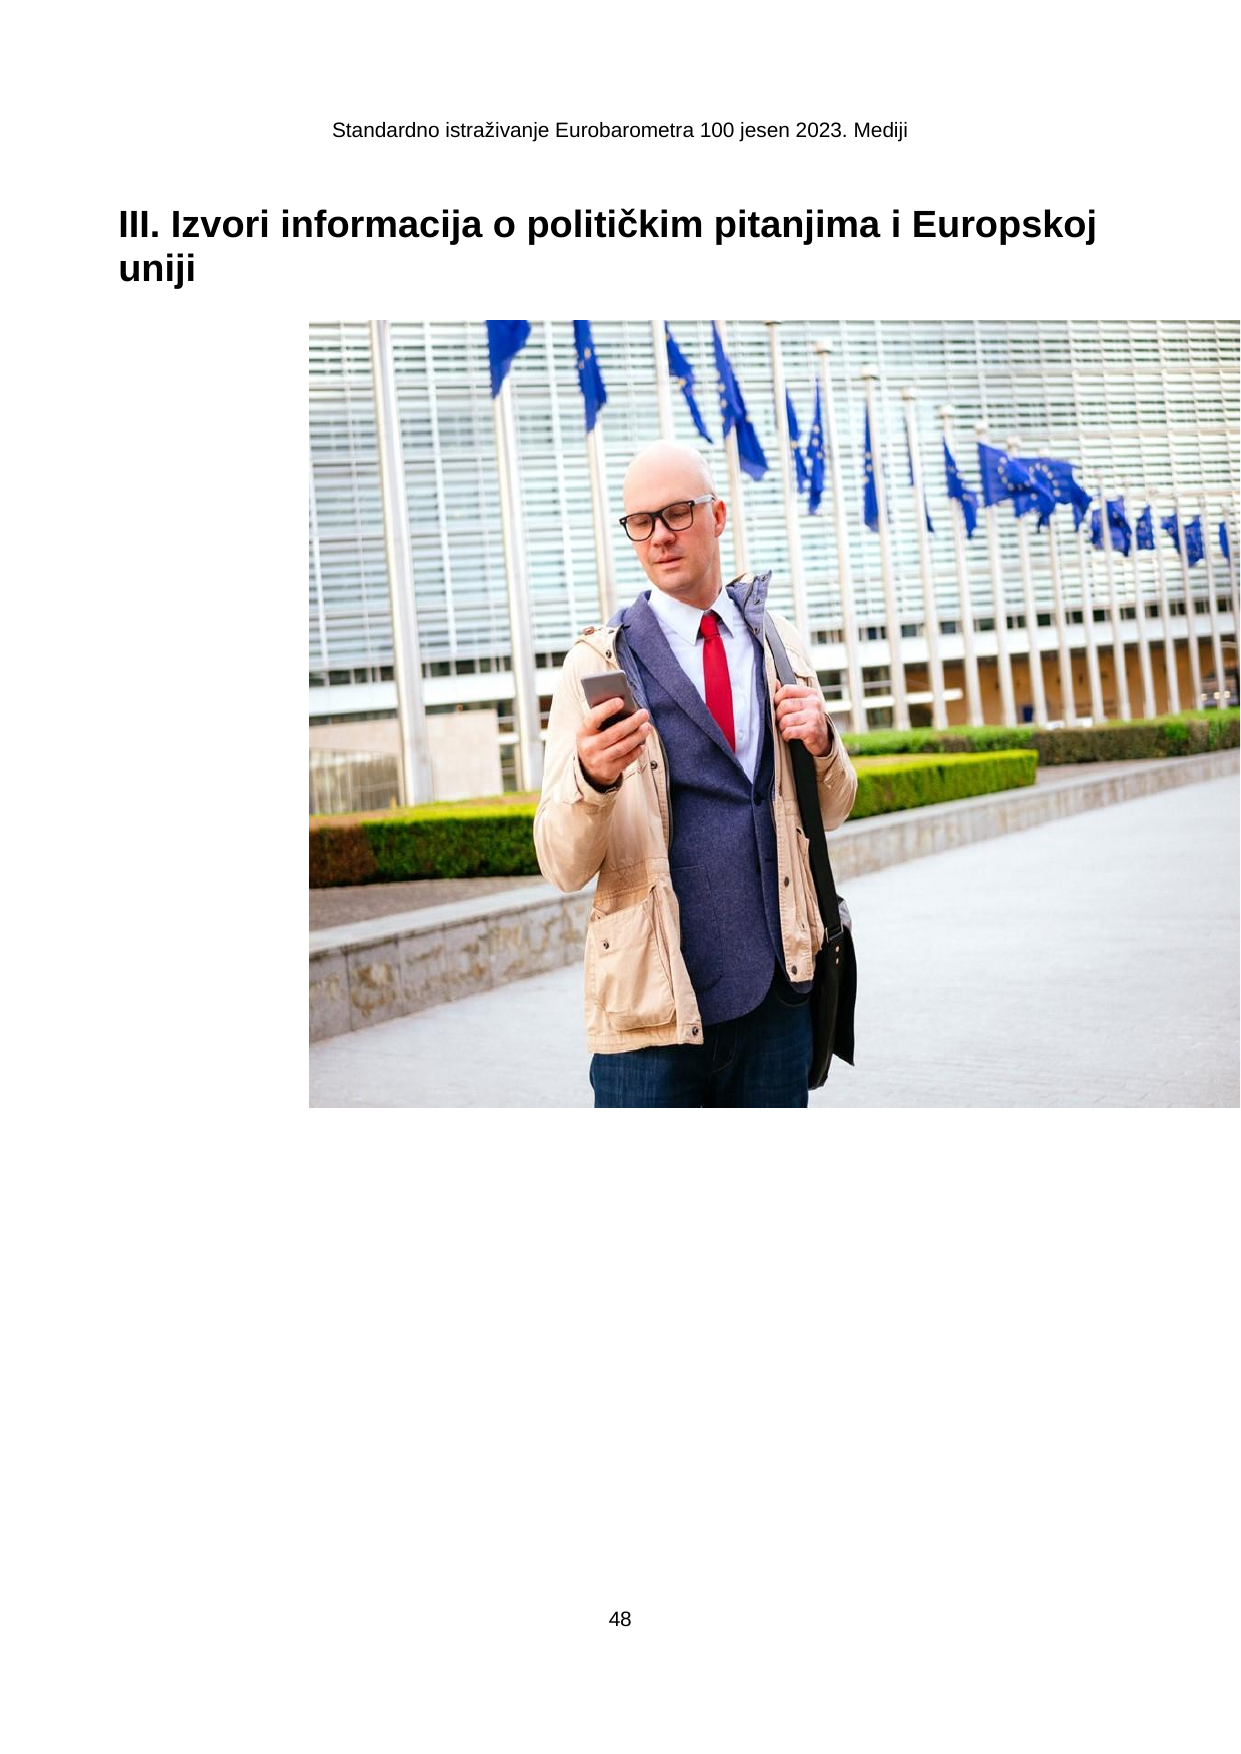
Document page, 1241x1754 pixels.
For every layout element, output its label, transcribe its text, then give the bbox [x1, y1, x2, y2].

subtitle III. Izvori informacija o političkim pitanjima i Europskoj uniji [118, 202, 1122, 289]
picture [309, 320, 1241, 1108]
